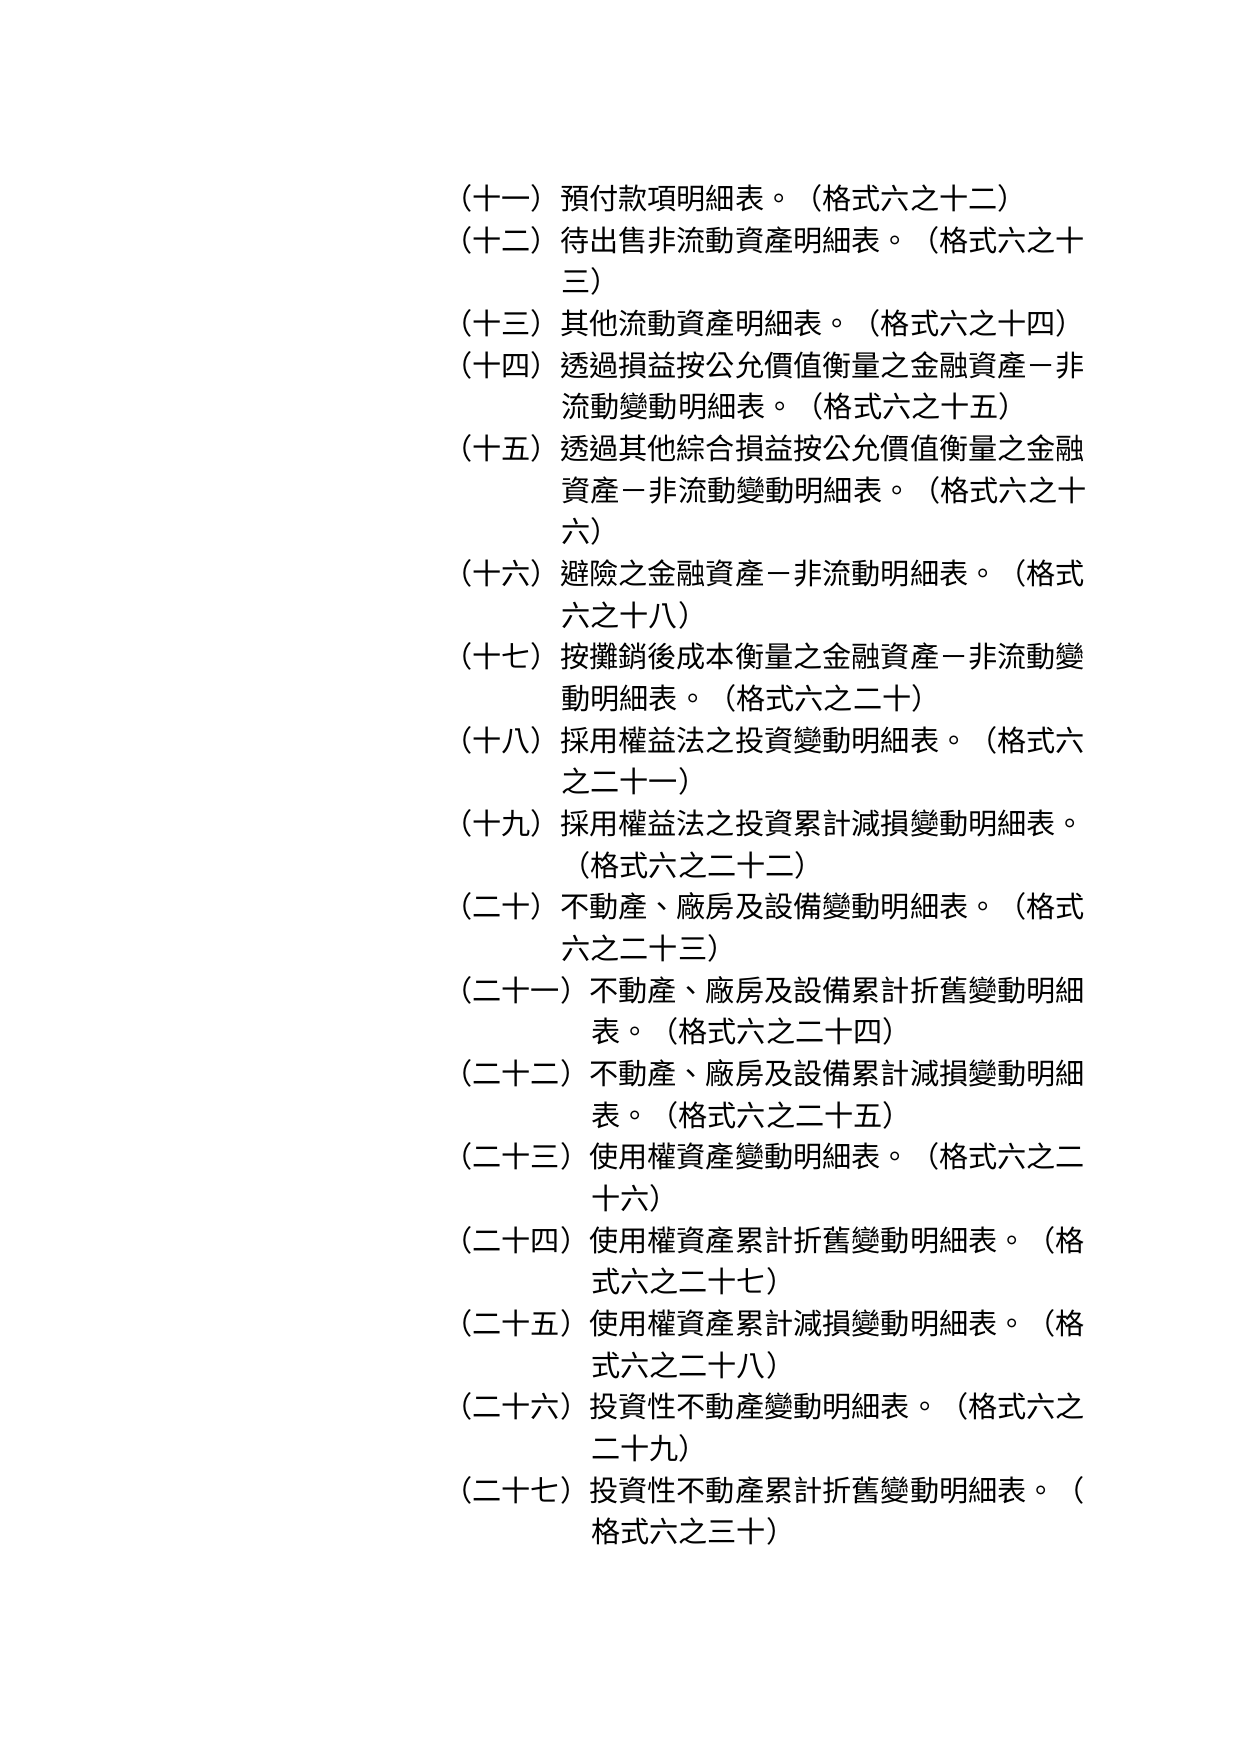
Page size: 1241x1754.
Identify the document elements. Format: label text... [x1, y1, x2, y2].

text （十二）待出售非流動資產明細表。（格式六之十三） [443, 218, 1092, 301]
text （二十一）不動產、廠房及設備累計折舊變動明細表。（格式六之二十四） [443, 968, 1092, 1051]
text （十三）其他流動資產明細表。（格式六之十四） [443, 301, 1092, 343]
text （二十）不動產、廠房及設備變動明細表。（格式六之二十三） [443, 884, 1092, 968]
text （十一）預付款項明細表。（格式六之十二） [443, 176, 1092, 218]
text （二十二）不動產、廠房及設備累計減損變動明細表。（格式六之二十五） [443, 1051, 1092, 1134]
text （二十五）使用權資產累計減損變動明細表。（格式六之二十八） [443, 1301, 1092, 1384]
text （二十四）使用權資產累計折舊變動明細表。（格式六之二十七） [443, 1218, 1092, 1301]
text （十七）按攤銷後成本衡量之金融資產－非流動變動明細表。（格式六之二十） [443, 634, 1092, 718]
text （十四）透過損益按公允價值衡量之金融資產－非流動變動明細表。（格式六之十五） [443, 343, 1092, 426]
text （十五）透過其他綜合損益按公允價值衡量之金融資產－非流動變動明細表。（格式六之十六） [443, 426, 1092, 551]
text （二十三）使用權資產變動明細表。（格式六之二十六） [443, 1134, 1092, 1218]
text （十六）避險之金融資產－非流動明細表。（格式六之十八） [443, 551, 1092, 634]
text （二十六）投資性不動產變動明細表。（格式六之二十九） [443, 1384, 1092, 1468]
text （二十七）投資性不動產累計折舊變動明細表。（格式六之三十） [443, 1468, 1092, 1551]
text （十八）採用權益法之投資變動明細表。（格式六之二十一） [443, 718, 1092, 801]
text （十九）採用權益法之投資累計減損變動明細表。（格式六之二十二） [443, 801, 1092, 884]
